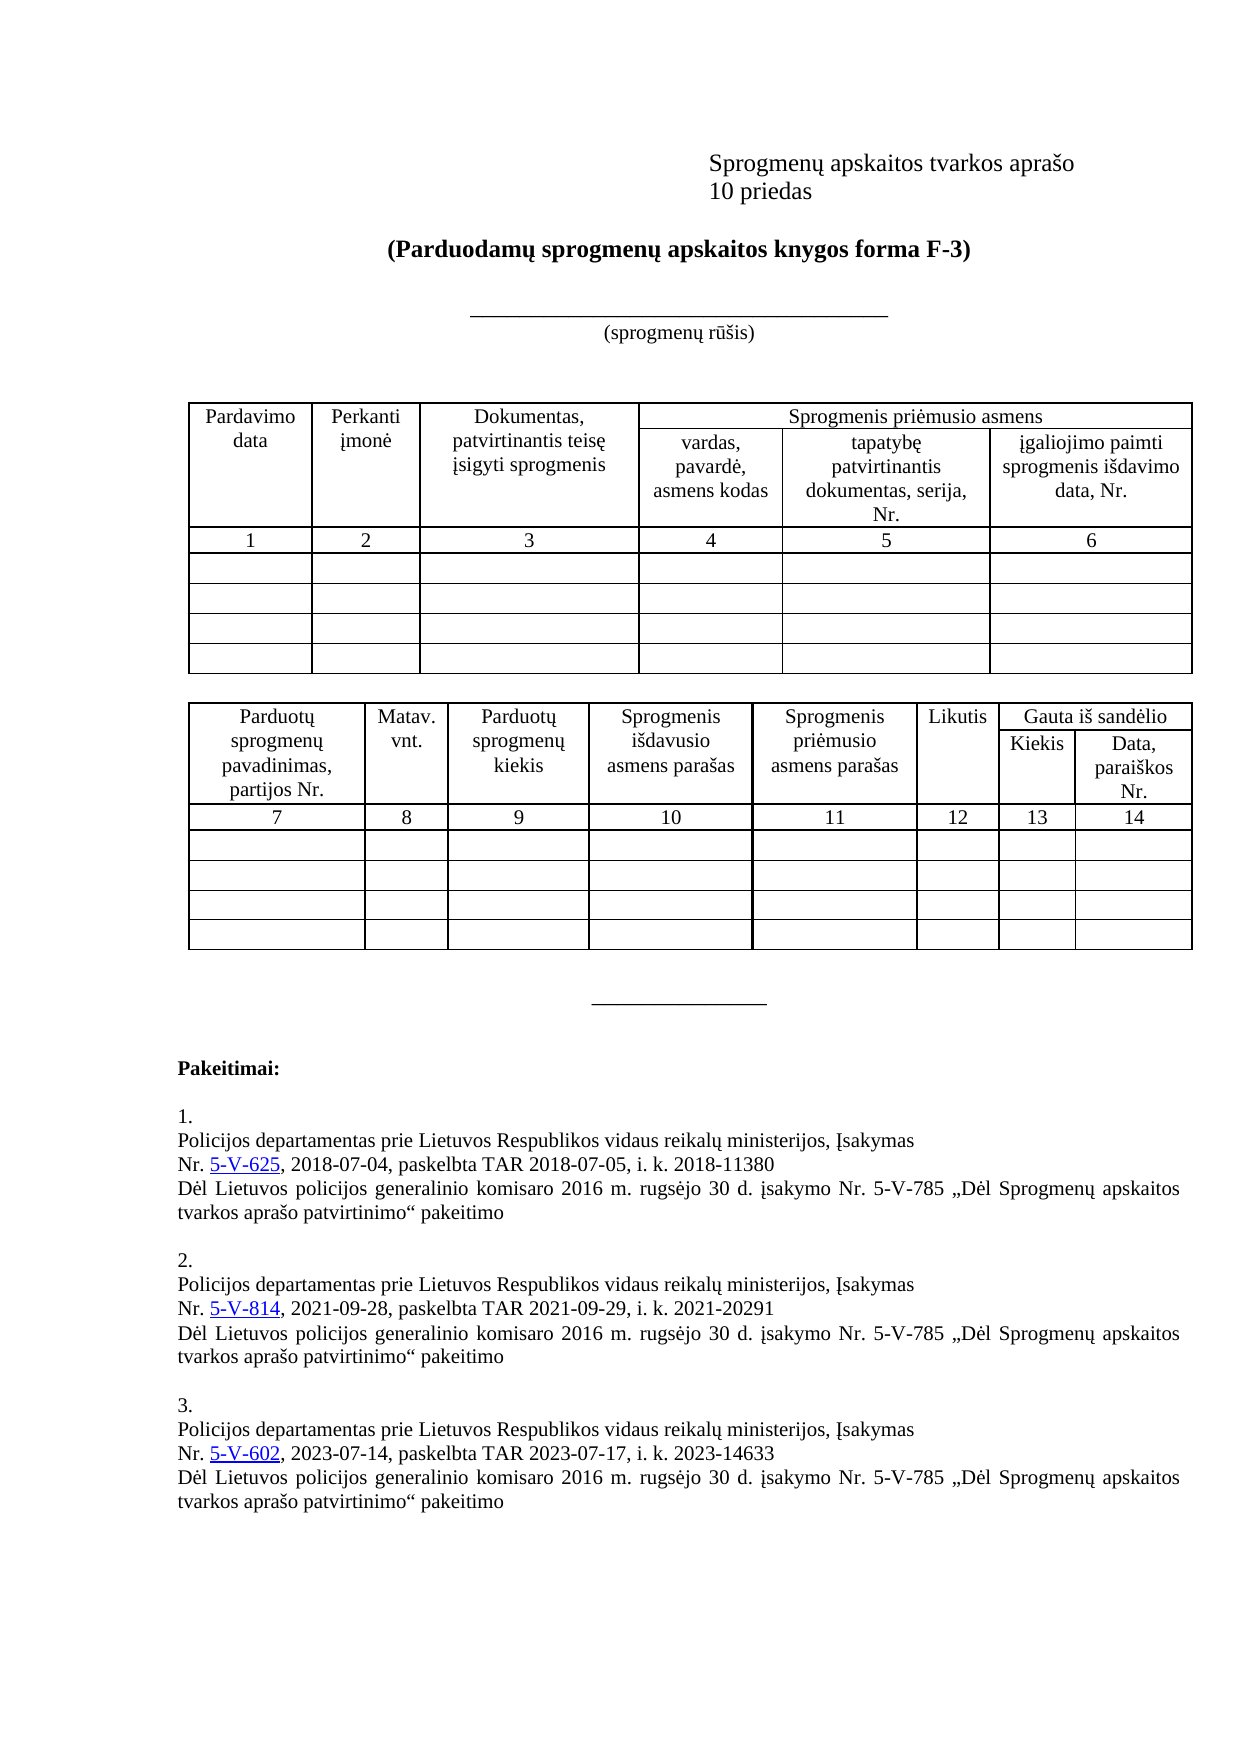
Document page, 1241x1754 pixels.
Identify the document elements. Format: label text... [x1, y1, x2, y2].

table_cell [590, 831, 751, 860]
table_cell [1076, 831, 1191, 860]
table_cell vardas, pavardė, asmens kodas [640, 429, 782, 526]
table_cell [783, 584, 989, 613]
text Dėl Lietuvos policijos generalinio komisaro 2016 m. rugsėjo 30 d. įsakymo Nr. 5-V-785 „Dėl Sprogmenų apskaitos tvarkos aprašo patvirtinimo“ pakeitimo [177, 1176, 1181, 1224]
table_cell [190, 614, 311, 643]
table_cell [449, 861, 588, 889]
text Policijos departamentas prie Lietuvos Respublikos vidaus reikalų ministerijos, Įsakymas [177, 1417, 1181, 1441]
table_header Sprogmenis priėmusio asmens parašas [754, 704, 916, 803]
table_cell [918, 861, 998, 889]
table_header Parduotų sprogmenų kiekis [449, 704, 588, 803]
table_cell [190, 554, 311, 583]
table_cell 1 [190, 528, 311, 552]
table_cell [590, 920, 751, 949]
table_cell [366, 891, 447, 919]
table_cell [366, 920, 447, 949]
table_cell [1076, 920, 1191, 949]
table_cell [421, 614, 638, 643]
table_cell [449, 920, 588, 949]
table_cell 11 [754, 805, 916, 829]
table_cell [991, 644, 1191, 672]
table_cell [918, 920, 998, 949]
text Dėl Lietuvos policijos generalinio komisaro 2016 m. rugsėjo 30 d. įsakymo Nr. 5-V-785 „Dėl Sprogmenų apskaitos tvarkos aprašo patvirtinimo“ pakeitimo [177, 1320, 1181, 1368]
table_cell [991, 584, 1191, 613]
text 10 priedas [709, 176, 1181, 205]
text Nr. 5-V-625, 2018-07-04, paskelbta TAR 2018-07-05, i. k. 2018-11380 [177, 1152, 1181, 1176]
table_cell [313, 554, 419, 583]
text 1. [177, 1104, 1181, 1128]
table_cell [366, 861, 447, 889]
table_cell [991, 554, 1191, 583]
table_cell 6 [991, 528, 1191, 552]
table_cell [640, 644, 782, 672]
table_header Pardavimo data [190, 404, 311, 526]
table_header Likutis [918, 704, 998, 803]
table_cell [190, 920, 364, 949]
table_cell Data, paraiškos Nr. [1076, 731, 1191, 803]
table_cell [1076, 861, 1191, 889]
table_cell 13 [1000, 805, 1075, 829]
table_cell [918, 891, 998, 919]
text 2. [177, 1248, 1181, 1272]
table_cell [754, 920, 916, 949]
table_cell [190, 861, 364, 889]
table_header Gauta iš sandėlio [1000, 704, 1191, 728]
table_header Parduotų sprogmenų pavadinimas, partijos Nr. [190, 704, 364, 803]
table_cell [421, 554, 638, 583]
table_cell 7 [190, 805, 364, 829]
text Policijos departamentas prie Lietuvos Respublikos vidaus reikalų ministerijos, Įsakymas [177, 1128, 1181, 1152]
table_cell [1000, 861, 1075, 889]
text (Parduodamų sprogmenų apskaitos knygos forma F-3) [177, 234, 1181, 263]
table_cell [783, 554, 989, 583]
table_cell [190, 644, 311, 672]
text 3. [177, 1393, 1181, 1417]
table_cell [783, 614, 989, 643]
table_cell [313, 584, 419, 613]
table_header Perkanti įmonė [313, 404, 419, 526]
text (sprogmenų rūšis) [177, 320, 1181, 344]
table_cell 14 [1076, 805, 1191, 829]
table_cell [1000, 920, 1075, 949]
table_cell įgaliojimo paimti sprogmenis išdavimo data, Nr. [991, 429, 1191, 526]
text Nr. 5-V-602, 2023-07-14, paskelbta TAR 2023-07-17, i. k. 2023-14633 [177, 1441, 1181, 1465]
table_cell [754, 831, 916, 860]
table_cell [449, 891, 588, 919]
table_cell 3 [421, 528, 638, 552]
table_cell [366, 831, 447, 860]
table_cell [754, 861, 916, 889]
table_cell [640, 554, 782, 583]
table_cell Kiekis [1000, 731, 1074, 803]
table_cell [190, 584, 311, 613]
table_cell [640, 614, 782, 643]
table_cell 10 [590, 805, 751, 829]
table_cell 5 [783, 528, 989, 552]
table_cell 8 [366, 805, 447, 829]
text Sprogmenų apskaitos tvarkos aprašo [709, 148, 1181, 176]
table_header Sprogmenis išdavusio asmens parašas [590, 704, 751, 803]
table_cell [1076, 891, 1191, 919]
text Pakeitimai: [177, 1056, 1181, 1080]
table_cell [1000, 831, 1075, 860]
table_cell 2 [313, 528, 419, 552]
table_cell [991, 614, 1191, 643]
table_cell 4 [640, 528, 782, 552]
table_cell [640, 584, 782, 613]
table_header Dokumentas, patvirtinantis teisę įsigyti sprogmenis [421, 404, 638, 526]
table_cell [590, 891, 751, 919]
table_cell [449, 831, 588, 860]
table_cell [313, 644, 419, 672]
table_cell [1000, 891, 1075, 919]
text Nr. 5-V-814, 2021-09-28, paskelbta TAR 2021-09-29, i. k. 2021-20291 [177, 1296, 1181, 1320]
table_cell [918, 831, 998, 860]
table_cell [313, 614, 419, 643]
table_cell tapatybę patvirtinantis dokumentas, serija, Nr. [783, 429, 989, 526]
text ______________ [177, 979, 1181, 1008]
table_cell [590, 861, 751, 889]
table_cell [190, 831, 364, 860]
table_cell [754, 891, 916, 919]
table_header Matav. vnt. [366, 704, 447, 803]
table_cell 9 [449, 805, 588, 829]
text Dėl Lietuvos policijos generalinio komisaro 2016 m. rugsėjo 30 d. įsakymo Nr. 5-V-785 „Dėl Sprogmenų apskaitos tvarkos aprašo patvirtinimo“ pakeitimo [177, 1465, 1181, 1513]
text Policijos departamentas prie Lietuvos Respublikos vidaus reikalų ministerijos, Įsakymas [177, 1272, 1181, 1296]
table_cell [421, 584, 638, 613]
table_cell [421, 644, 638, 672]
table_cell [190, 891, 364, 919]
table_cell 12 [918, 805, 998, 829]
table_cell [783, 644, 989, 672]
table_header Sprogmenis priėmusio asmens [640, 404, 1191, 428]
